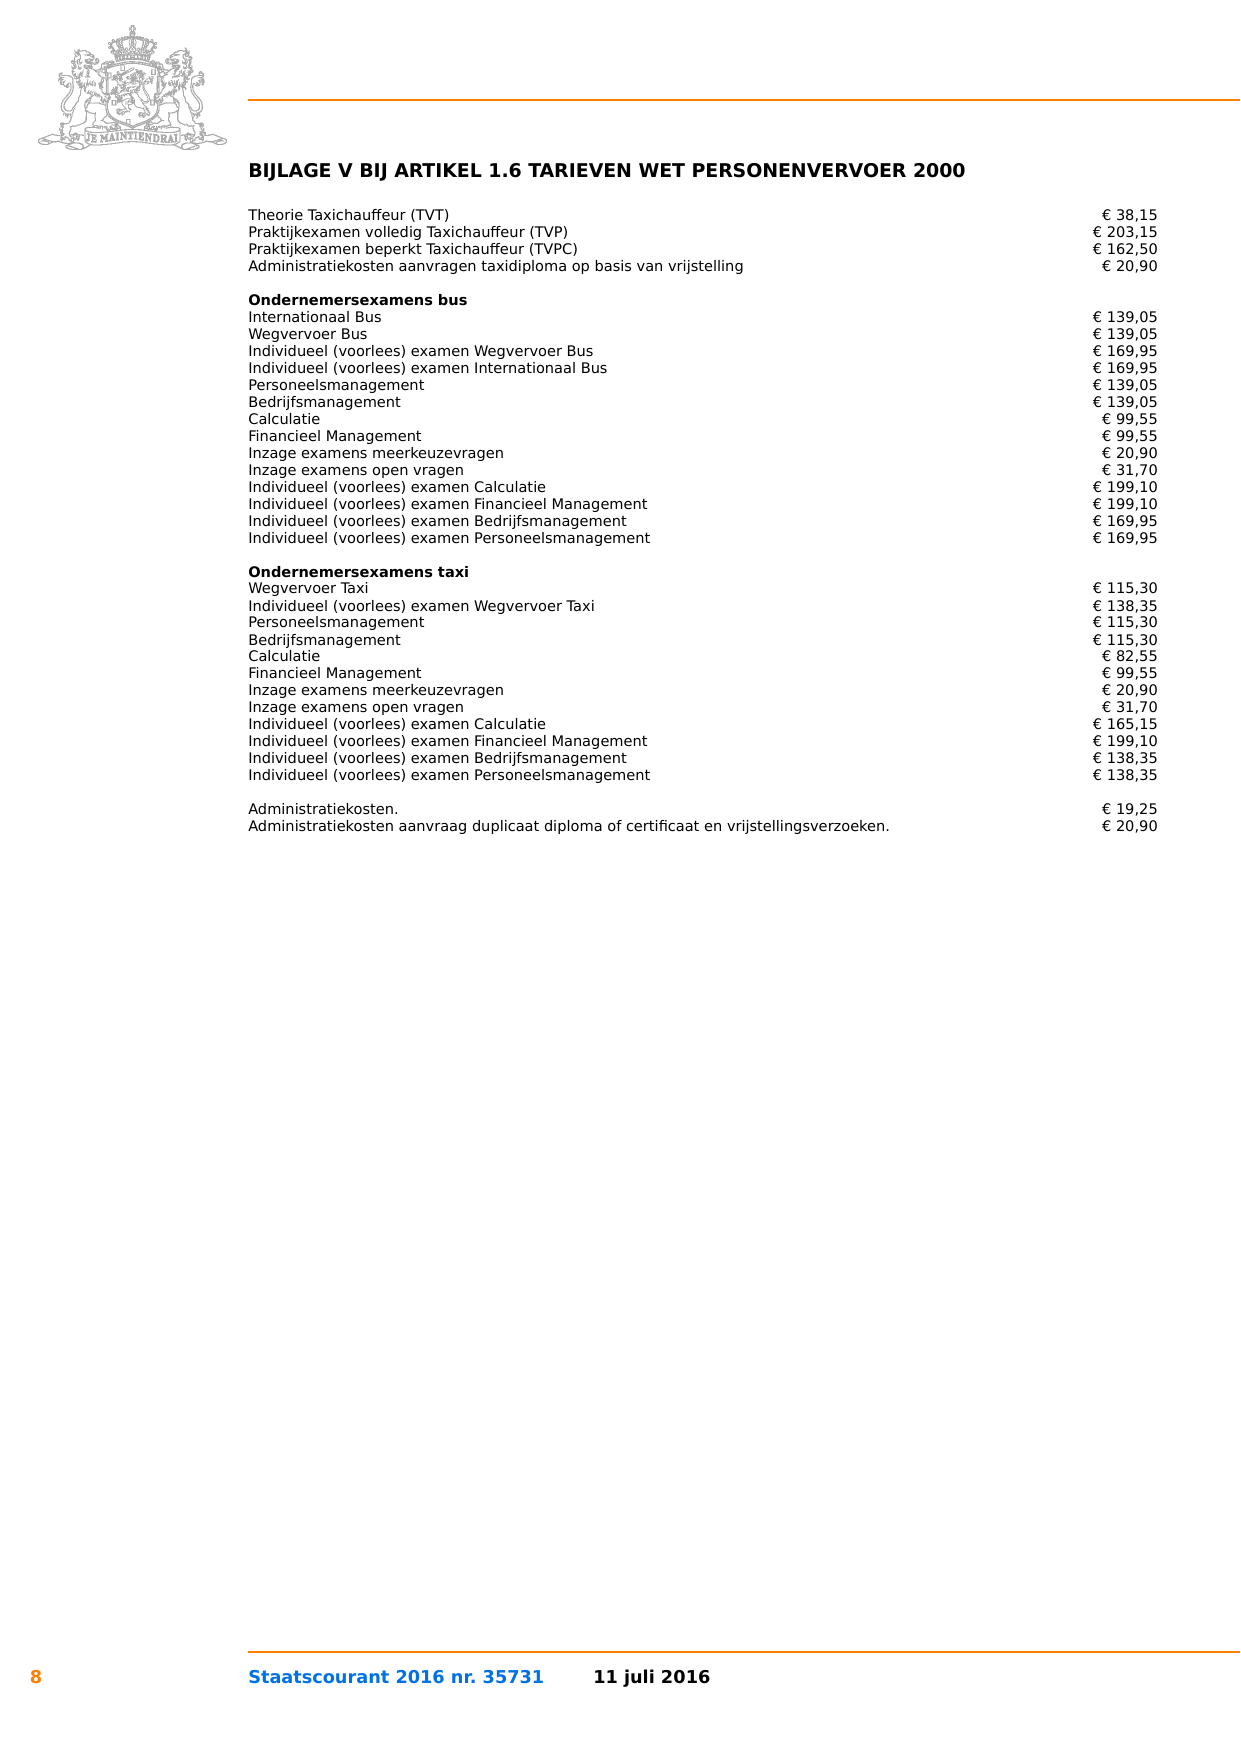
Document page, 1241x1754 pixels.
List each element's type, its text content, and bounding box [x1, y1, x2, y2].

table_cell Individueel (voorlees) examen Calculatie [248, 479, 1034, 496]
table_cell Inzage examens open vragen [248, 462, 1034, 478]
table_cell Calculatie [248, 411, 1034, 428]
table_cell € 19,25 [1035, 801, 1163, 818]
table_cell [1035, 546, 1163, 563]
table_cell Individueel (voorlees) examen Personeelsmanagement [248, 767, 1034, 784]
table_cell Bedrijfsmanagement [248, 631, 1034, 648]
table_cell € 31,70 [1035, 699, 1163, 716]
table_cell € 169,95 [1035, 530, 1163, 546]
table_cell [1035, 292, 1163, 309]
table_cell Individueel (voorlees) examen Financieel Management [248, 733, 1034, 750]
table_cell [248, 546, 1034, 563]
table_cell € 199,10 [1035, 479, 1163, 496]
table_cell Administratiekosten aanvragen taxidiploma op basis van vrijstelling [248, 258, 1034, 275]
table_cell Bedrijfsmanagement [248, 394, 1034, 411]
table_cell € 115,30 [1035, 614, 1163, 631]
table_cell Individueel (voorlees) examen Bedrijfsmanagement [248, 750, 1034, 767]
table_cell Calculatie [248, 648, 1034, 665]
table_cell € 139,05 [1035, 394, 1163, 411]
table_cell € 138,35 [1035, 767, 1163, 784]
table_cell Inzage examens open vragen [248, 699, 1034, 716]
table_cell € 20,90 [1035, 818, 1163, 835]
table_cell Inzage examens meerkeuzevragen [248, 682, 1034, 699]
table_cell € 99,55 [1035, 411, 1163, 428]
table_cell € 31,70 [1035, 462, 1163, 478]
table_cell € 162,50 [1035, 241, 1163, 258]
table_cell € 99,55 [1035, 665, 1163, 682]
table_cell Individueel (voorlees) examen Internationaal Bus [248, 360, 1034, 377]
table_cell € 139,05 [1035, 377, 1163, 394]
table_cell Administratiekosten. [248, 801, 1034, 818]
table_cell Individueel (voorlees) examen Wegvervoer Taxi [248, 598, 1034, 614]
table_cell Individueel (voorlees) examen Calculatie [248, 716, 1034, 733]
table_cell Ondernemersexamens taxi [248, 564, 1034, 580]
table_cell Individueel (voorlees) examen Bedrijfsmanagement [248, 513, 1034, 529]
table_cell € 115,30 [1035, 580, 1163, 597]
table_cell € 203,15 [1035, 224, 1163, 241]
table_cell € 169,95 [1035, 360, 1163, 377]
table_cell Praktijkexamen volledig Taxichauffeur (TVP) [248, 224, 1034, 241]
table_cell € 199,10 [1035, 733, 1163, 750]
table_cell [248, 784, 1034, 801]
table_cell [248, 275, 1034, 292]
table_cell [1035, 564, 1163, 580]
table_cell Financieel Management [248, 428, 1034, 444]
table_cell Individueel (voorlees) examen Personeelsmanagement [248, 530, 1034, 546]
table_cell Financieel Management [248, 665, 1034, 682]
table_cell € 165,15 [1035, 716, 1163, 733]
table_cell Individueel (voorlees) examen Wegvervoer Bus [248, 343, 1034, 360]
table_cell [1035, 275, 1163, 292]
subtitle BIJLAGE V BIJ ARTIKEL 1.6 TARIEVEN WET PERSONENVERVOER 2000 [248, 160, 1163, 182]
table_cell Ondernemersexamens bus [248, 292, 1034, 309]
table_header € 38,15 [1035, 207, 1163, 224]
table_cell € 199,10 [1035, 496, 1163, 512]
table_cell Wegvervoer Bus [248, 326, 1034, 343]
table_cell € 139,05 [1035, 326, 1163, 343]
table_cell € 20,90 [1035, 258, 1163, 275]
table_cell € 20,90 [1035, 445, 1163, 462]
table_cell Individueel (voorlees) examen Financieel Management [248, 496, 1034, 512]
table_cell Inzage examens meerkeuzevragen [248, 445, 1034, 462]
picture [38, 25, 227, 150]
table_cell € 139,05 [1035, 309, 1163, 326]
table_cell Personeelsmanagement [248, 377, 1034, 394]
table_header Theorie Taxichauffeur (TVT) [248, 207, 1034, 224]
table_cell Praktijkexamen beperkt Taxichauffeur (TVPC) [248, 241, 1034, 258]
table_cell [1035, 784, 1163, 801]
table_cell € 82,55 [1035, 648, 1163, 665]
table_cell € 20,90 [1035, 682, 1163, 699]
table_cell Internationaal Bus [248, 309, 1034, 326]
table_cell € 99,55 [1035, 428, 1163, 444]
table_cell Personeelsmanagement [248, 614, 1034, 631]
table_cell € 169,95 [1035, 343, 1163, 360]
table_cell Administratiekosten aanvraag duplicaat diploma of certificaat en vrijstellingsverzoeken. [248, 818, 1034, 835]
table_cell Wegvervoer Taxi [248, 580, 1034, 597]
table_cell € 115,30 [1035, 631, 1163, 648]
table_cell € 138,35 [1035, 598, 1163, 614]
table_cell € 169,95 [1035, 513, 1163, 529]
table_cell € 138,35 [1035, 750, 1163, 767]
